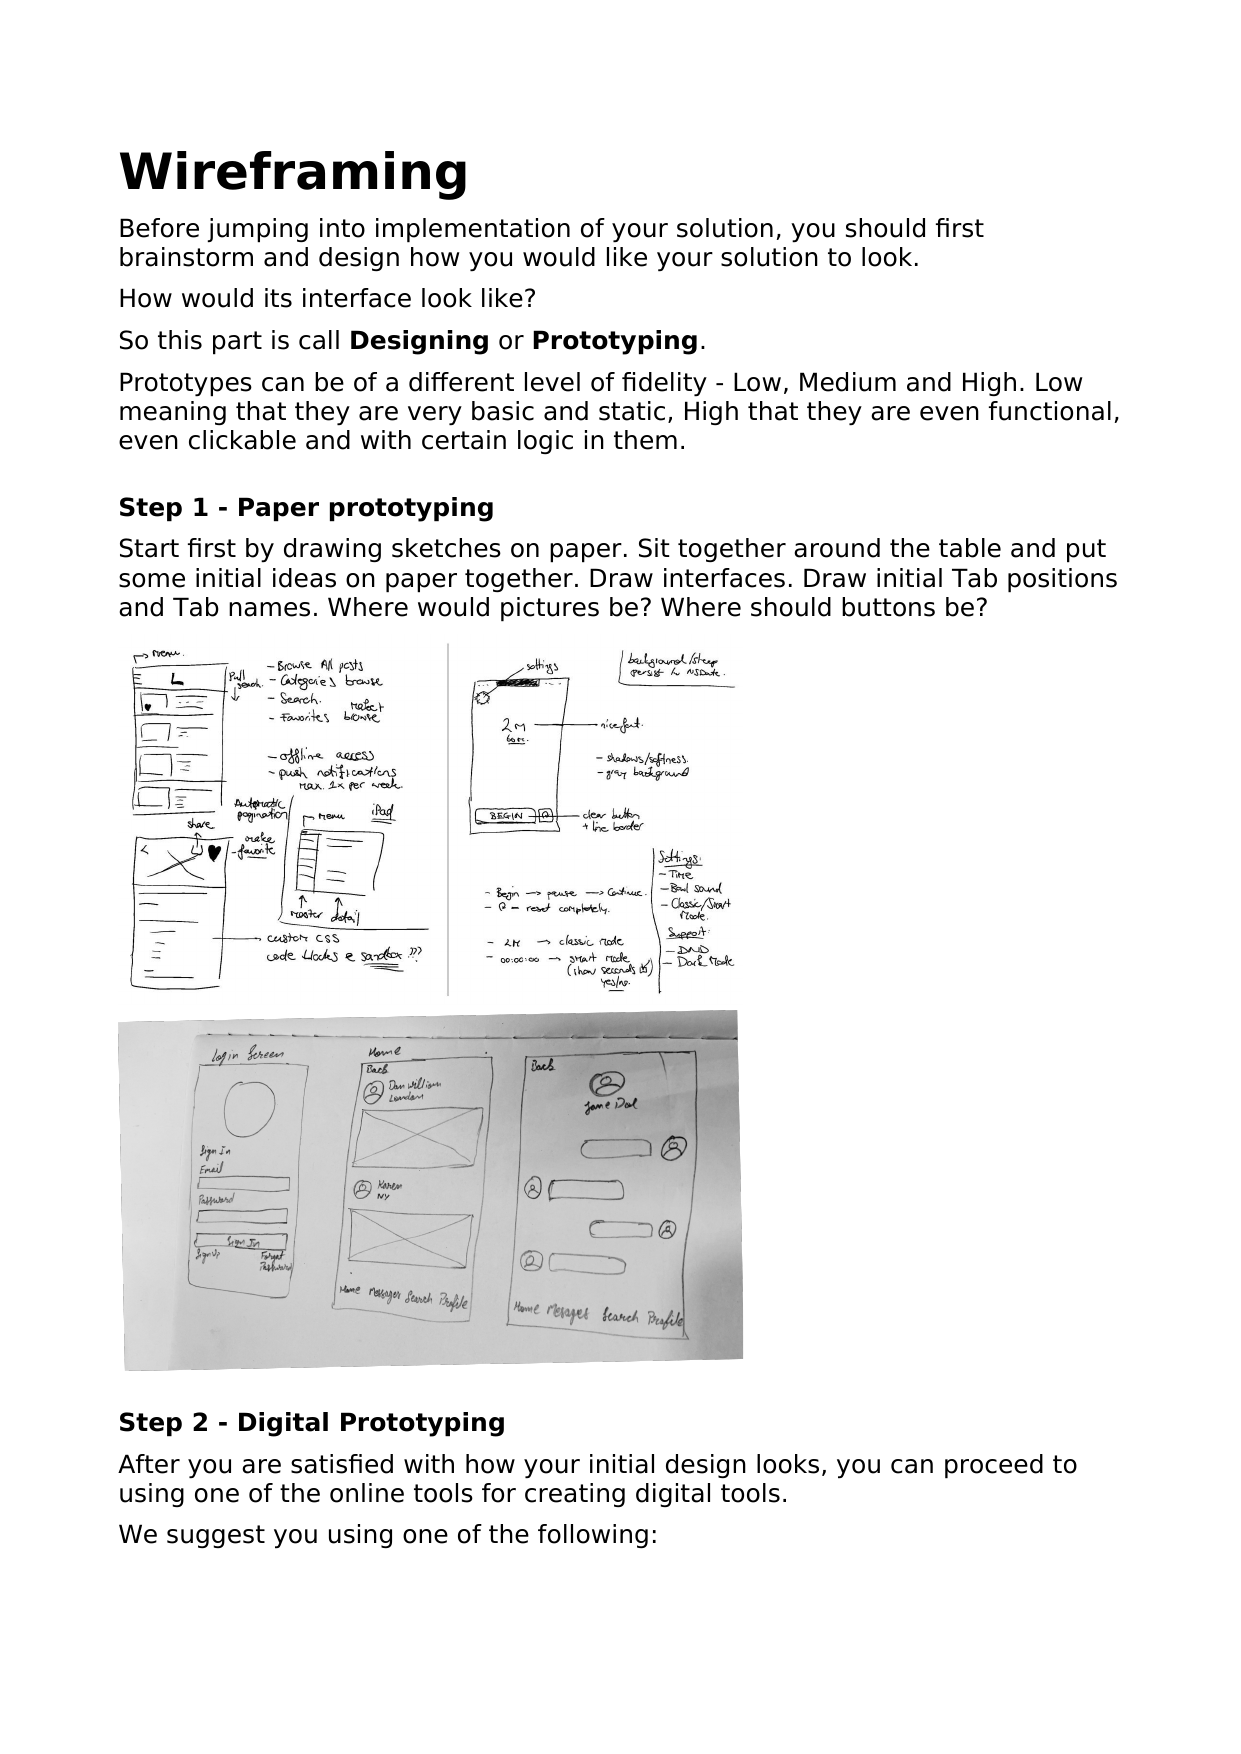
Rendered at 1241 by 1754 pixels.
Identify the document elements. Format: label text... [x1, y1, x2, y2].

picture [118, 1010, 744, 1371]
subtitle Step 1 - Paper prototyping [118, 493, 1122, 522]
picture [118, 634, 744, 1005]
subtitle Step 2 - Digital Prototyping [118, 1408, 1122, 1437]
text We suggest you using one of the following: [118, 1521, 1122, 1550]
subtitle Wireframing [118, 143, 1122, 201]
text After you are satisfied with how your initial design looks, you can proceed to using one of the online tools for creating digital tools. [118, 1450, 1122, 1508]
text Prototypes can be of a different level of fidelity - Low, Medium and High. Low meaning that they are very basic and static, High that they are even functional, even clickable and with certain logic in them. [118, 368, 1122, 456]
text Before jumping into implementation of your solution, you should first brainstorm and design how you would like your solution to look. [118, 214, 1122, 272]
text Start first by drawing sketches on paper. Sit together around the table and put some initial ideas on paper together. Draw interfaces. Draw initial Tab positions and Tab names. Where would pictures be? Where should buttons be? [118, 535, 1122, 622]
text So this part is call Designing or Prototyping. [118, 326, 1122, 356]
text How would its interface look like? [118, 285, 1122, 314]
